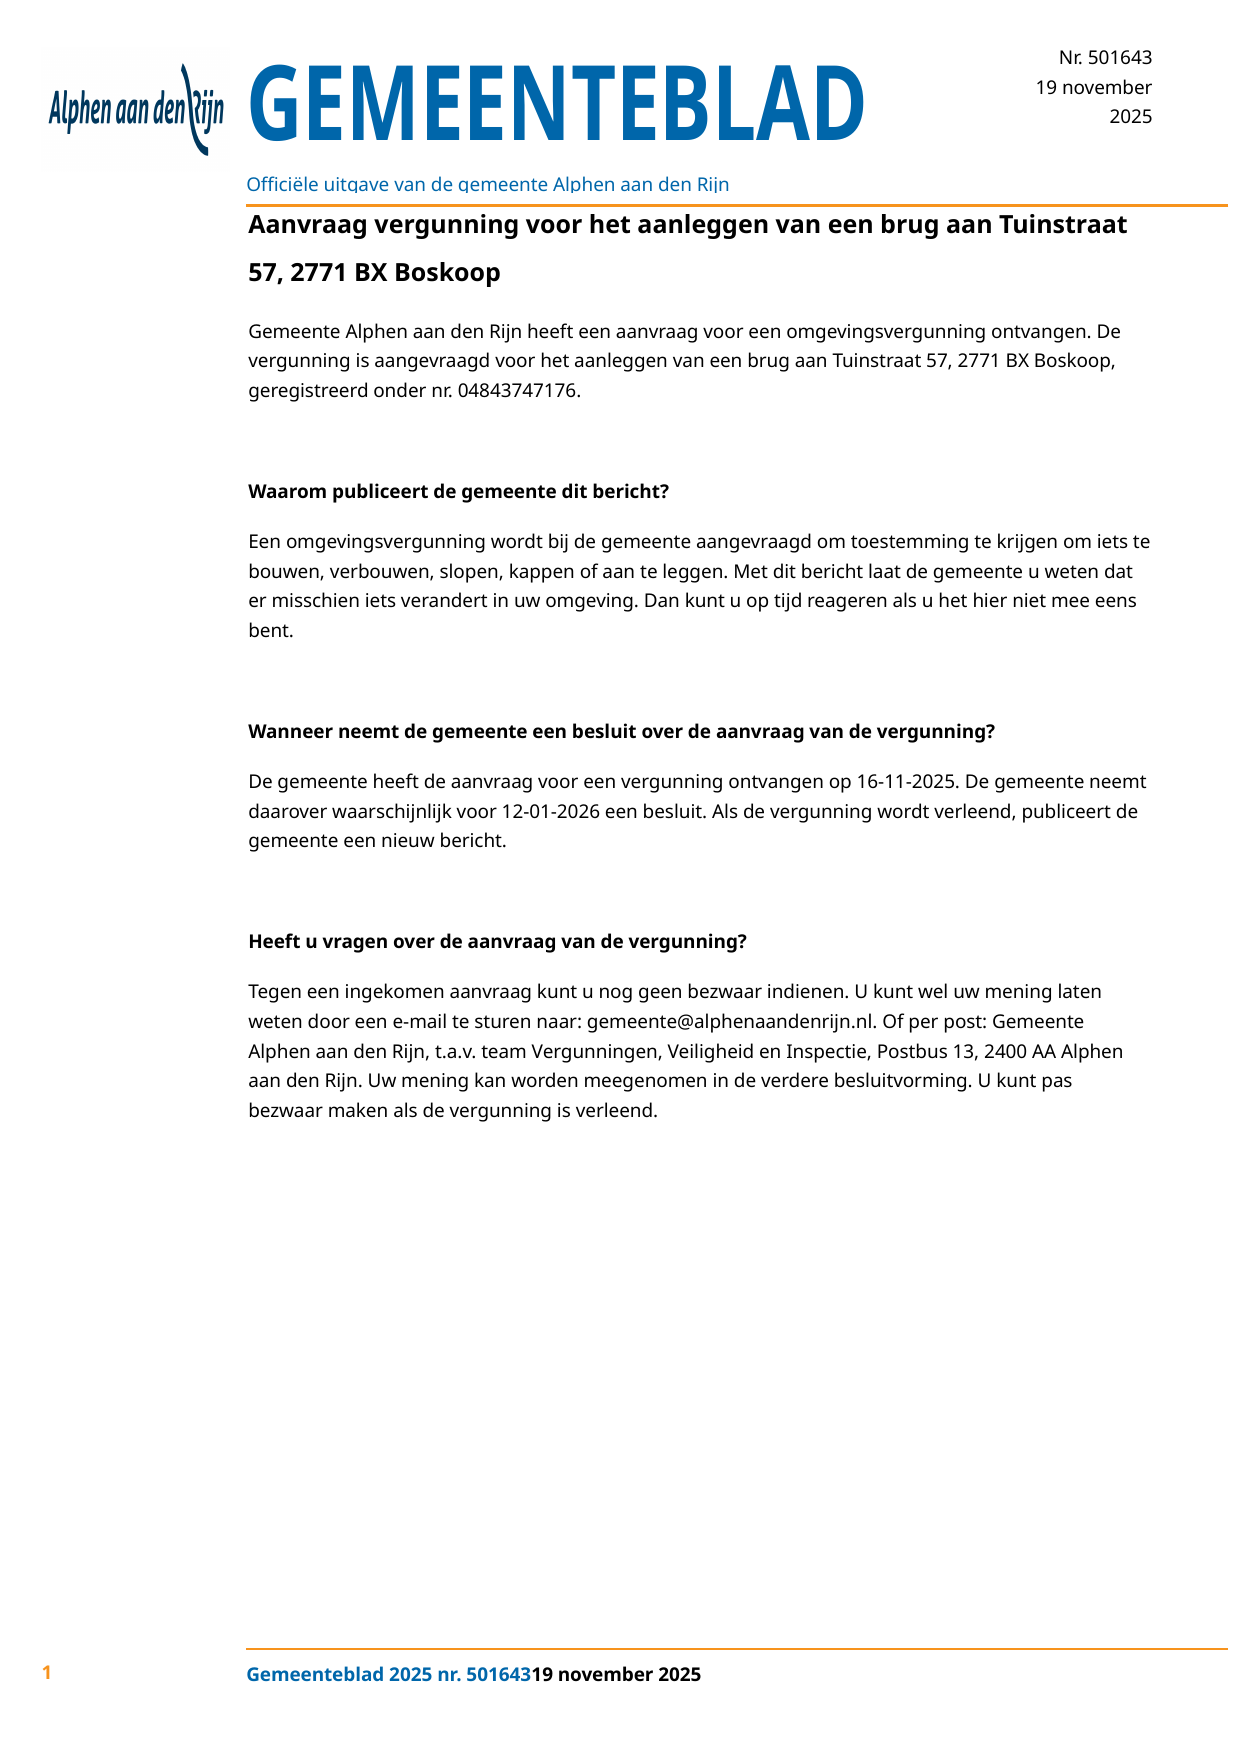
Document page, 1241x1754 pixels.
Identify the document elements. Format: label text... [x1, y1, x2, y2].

text Wanneer neemt de gemeente een besluit over de aanvraag van de vergunning? [248, 718, 1152, 744]
text Een omgevingsvergunning wordt bij de gemeente aangevraagd om toestemming te krijgen om iets te bouwen, verbouwen, slopen, kappen of aan te leggen. Met dit bericht laat de gemeente u weten dat er misschien iets verandert in uw omgeving. Dan kunt u op tijd reageren als u het hier niet mee eens bent. [248, 528, 1152, 643]
text De gemeente heeft de aanvraag voor een vergunning ontvangen op 16-11-2025. De gemeente neemt daarover waarschijnlijk voor 12-01-2026 een besluit. Als de vergunning wordt verleend, publiceert de gemeente een nieuw bericht. [248, 768, 1152, 853]
text Waarom publiceert de gemeente dit bericht? [248, 478, 1152, 504]
text Heeft u vragen over de aanvraag van de vergunning? [248, 928, 1152, 954]
picture [41, 47, 231, 172]
text Gemeente Alphen aan den Rijn heeft een aanvraag voor een omgevingsvergunning ontvangen. De vergunning is aangevraagd voor het aanleggen van een brug aan Tuinstraat 57, 2771 BX Boskoop, geregistreerd onder nr. 04843747176. [248, 318, 1152, 403]
text Tegen een ingekomen aanvraag kunt u nog geen bezwaar indienen. U kunt wel uw mening laten weten door een e-mail te sturen naar: gemeente@alphenaandenrijn.nl. Of per post: Gemeente Alphen aan den Rijn, t.a.v. team Vergunningen, Veiligheid en Inspectie, Postbus 13, 2400 AA Alphen aan den Rijn. Uw mening kan worden meegenomen in de verdere besluitvorming. U kunt pas bezwaar maken als de vergunning is verleend. [248, 979, 1152, 1123]
text Aanvraag vergunning voor het aanleggen van een brug aan Tuinstraat 57, 2771 BX Boskoop [248, 207, 1152, 288]
